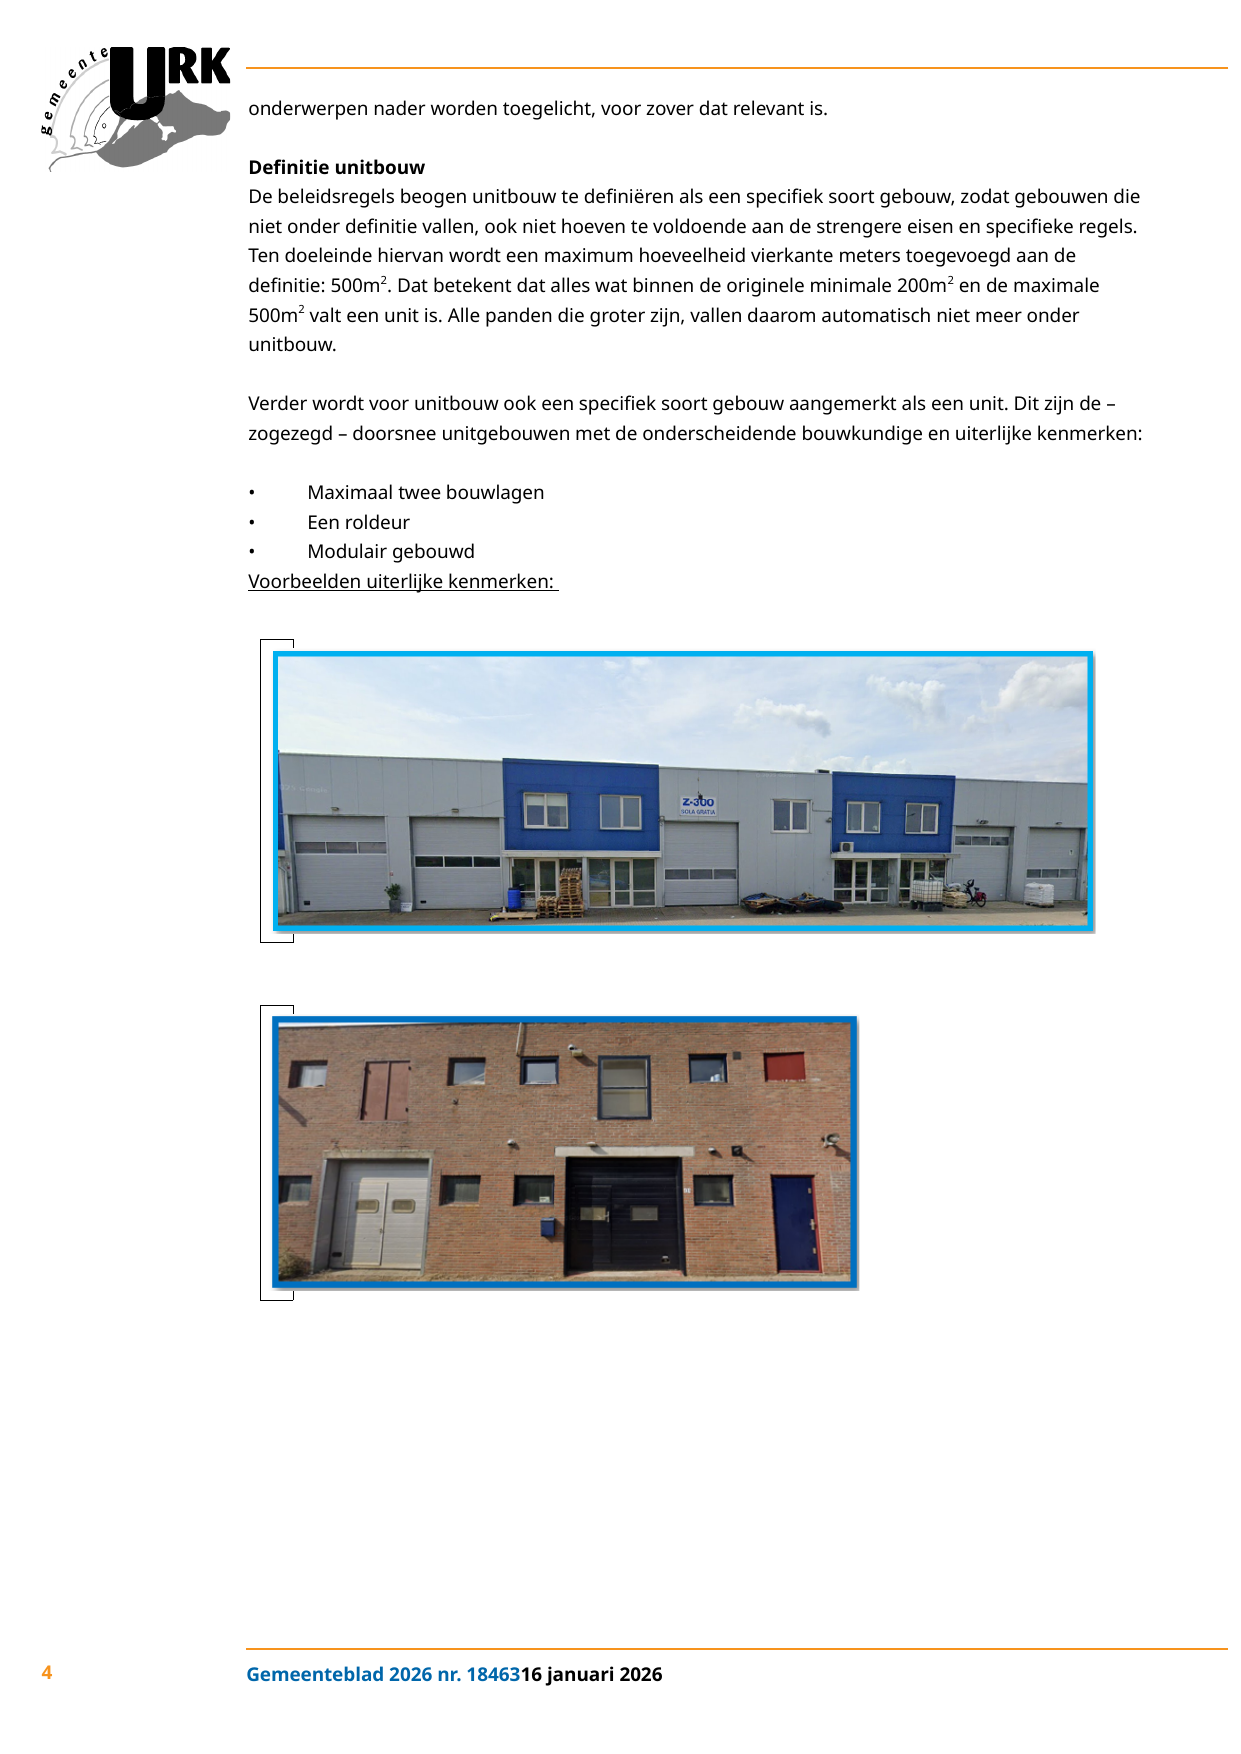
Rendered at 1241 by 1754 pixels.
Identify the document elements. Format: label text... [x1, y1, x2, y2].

text Verder wordt voor unitbouw ook een specifiek soort gebouw aangemerkt als een unit. Dit zijn de – zogezegd – doorsnee unitgebouwen met de onderscheidende bouwkundige en uiterlijke kenmerken: [248, 391, 1152, 446]
text De beleidsregels beogen unitbouw te definiëren als een specifiek soort gebouw, zodat gebouwen die niet onder definitie vallen, ook niet hoeven te voldoende aan de strengere eisen en specifieke regels. Ten doeleinde hiervan wordt een maximum hoeveelheid vierkante meters toegevoegd aan de definitie: 500m2. Dat betekent dat alles wat binnen de originele minimale 200m2 en de maximale 500m2 valt een unit is. Alle panden die groter zijn, vallen daarom automatisch niet meer onder unitbouw. [248, 183, 1152, 357]
picture [268, 1014, 860, 1291]
text Voorbeelden uiterlijke kenmerken: [248, 568, 1152, 594]
picture [268, 648, 1096, 934]
list Modulair gebouwd [248, 538, 1152, 564]
text Definitie unitbouw [248, 154, 1152, 180]
list Maximaal twee bouwlagen [248, 479, 1152, 505]
picture [41, 47, 231, 172]
list Een roldeur [248, 509, 1152, 535]
text onderwerpen nader worden toegelicht, voor zover dat relevant is. [248, 95, 1152, 121]
